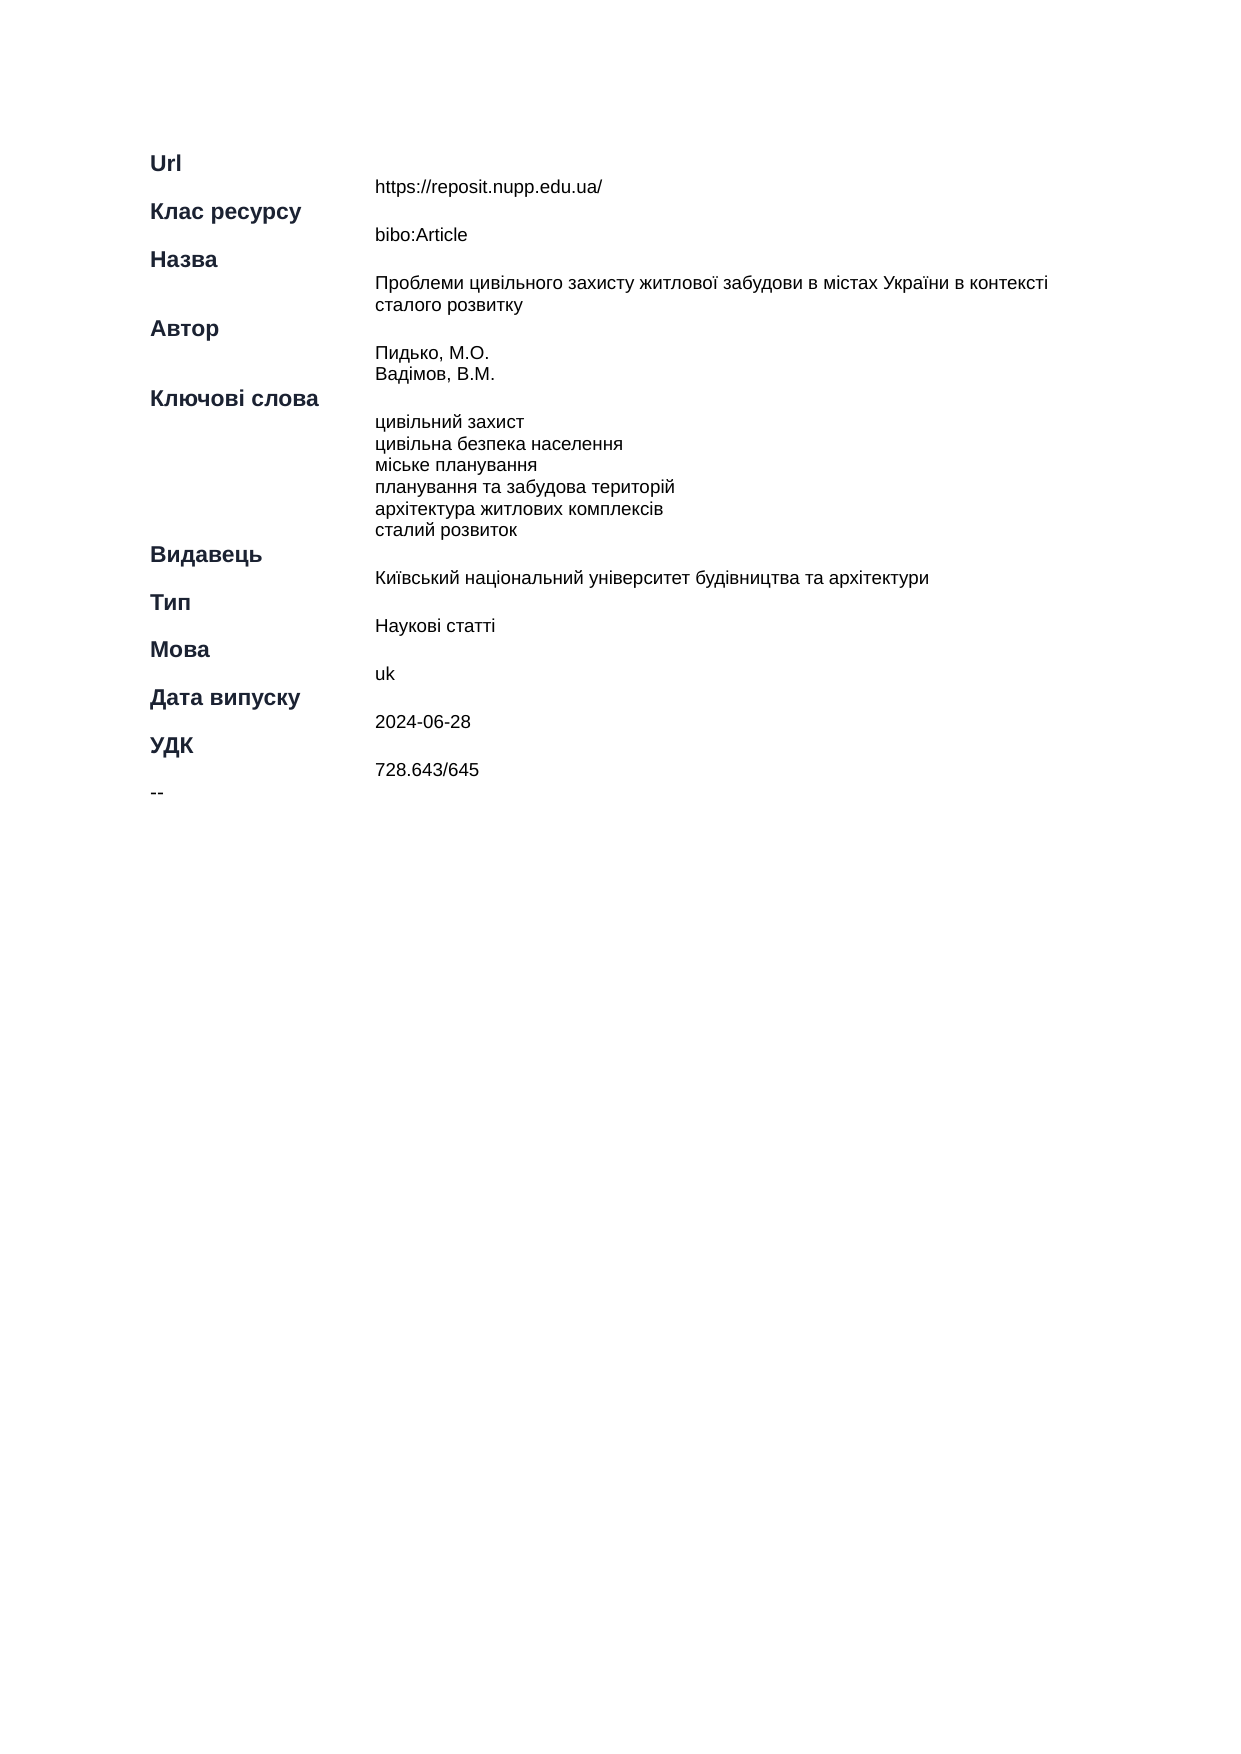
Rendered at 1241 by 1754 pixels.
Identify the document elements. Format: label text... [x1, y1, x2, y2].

text https://reposit.nupp.edu.ua/ [375, 176, 1090, 198]
text Видавець [150, 541, 1090, 567]
text Вадімов, В.М. [375, 363, 1090, 385]
text uk [375, 663, 1090, 684]
text сталий розвиток [375, 519, 1090, 541]
text Ключові слова [150, 385, 1090, 411]
text Мова [150, 636, 1090, 663]
text Url [150, 150, 1090, 176]
text цивільний захист [375, 411, 1090, 433]
text Тип [150, 588, 1090, 615]
text планування та забудова територій [375, 476, 1090, 497]
text УДК [150, 732, 1090, 758]
text Проблеми цивільного захисту житлової забудови в містах України в контексті сталого розвитку [375, 272, 1090, 315]
text Наукові статті [375, 615, 1090, 636]
text 2024-06-28 [375, 711, 1090, 732]
text Київський національний університет будівництва та архітектури [375, 567, 1090, 588]
text bibo:Article [375, 224, 1090, 246]
text Пидько, М.О. [375, 342, 1090, 363]
text Назва [150, 246, 1090, 272]
text міське планування [375, 454, 1090, 476]
text 728.643/645 [375, 758, 1090, 780]
text архітектура житлових комплексів [375, 497, 1090, 519]
text Клас ресурсу [150, 198, 1090, 224]
text Дата випуску [150, 684, 1090, 711]
text цивільна безпека населення [375, 433, 1090, 454]
text -- [150, 780, 1090, 804]
text Автор [150, 315, 1090, 342]
